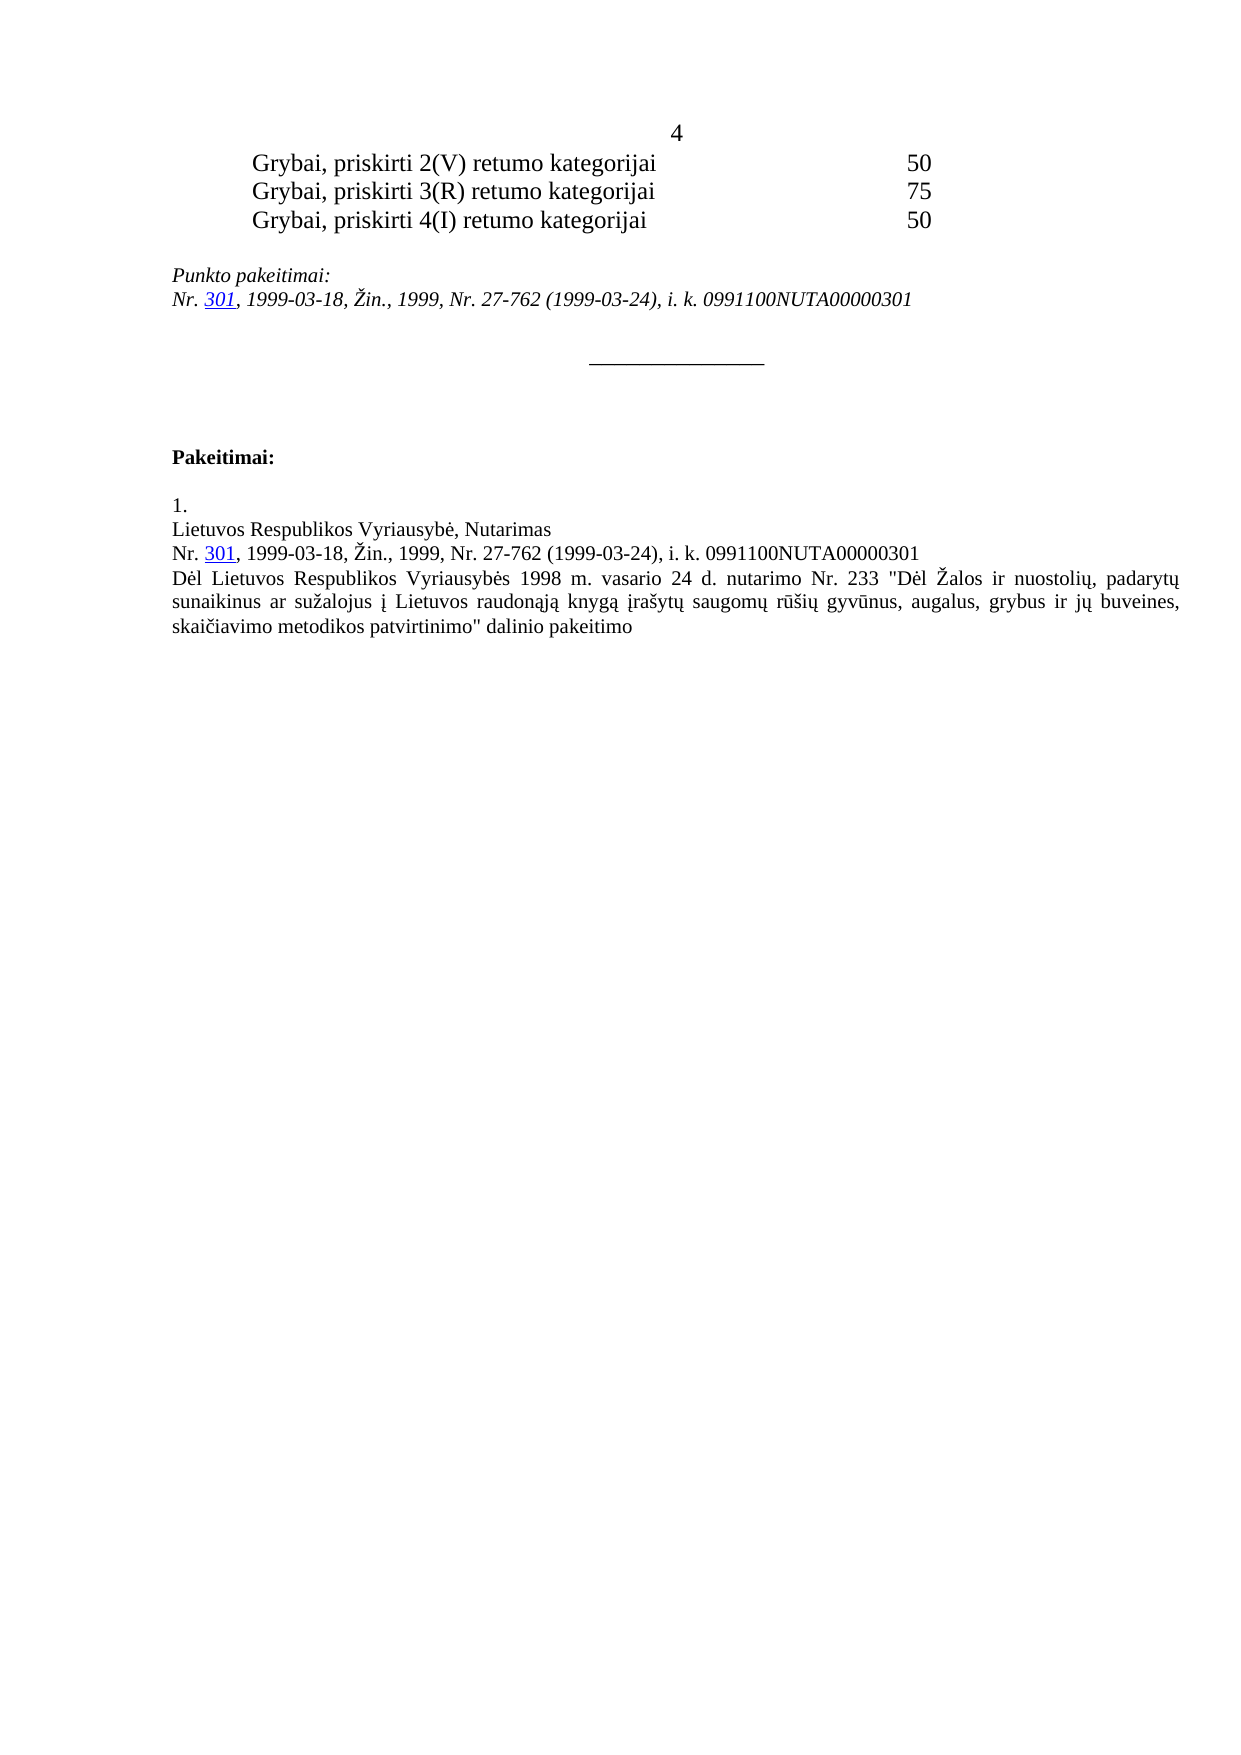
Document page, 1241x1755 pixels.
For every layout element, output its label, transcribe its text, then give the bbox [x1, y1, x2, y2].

table_cell 50 [895, 148, 1204, 176]
table_cell 50 [895, 205, 1204, 234]
text Lietuvos Respublikos Vyriausybė, Nutarimas [172, 517, 1181, 541]
table_cell Grybai, priskirti 3(R) retumo kategorijai [172, 176, 895, 205]
text Pakeitimai: [172, 445, 1181, 469]
table_cell Grybai, priskirti 4(I) retumo kategorijai [172, 205, 895, 234]
text Nr. 301, 1999-03-18, Žin., 1999, Nr. 27-762 (1999-03-24), i. k. 0991100NUTA00000301 [172, 541, 1181, 565]
text Nr. 301, 1999-03-18, Žin., 1999, Nr. 27-762 (1999-03-24), i. k. 0991100NUTA00000301 [172, 287, 1181, 311]
text 1. [172, 493, 1181, 517]
text ______________ [172, 339, 1181, 368]
table_cell 75 [895, 176, 1204, 205]
text Punkto pakeitimai: [172, 263, 1181, 287]
table_cell Grybai, priskirti 2(V) retumo kategorijai [172, 148, 895, 176]
text Dėl Lietuvos Respublikos Vyriausybės 1998 m. vasario 24 d. nutarimo Nr. 233 "Dėl Žalos ir nuostolių, padarytų sunaikinus ar sužalojus į Lietuvos raudonąją knygą įrašytų saugomų rūšių gyvūnus, augalus, grybus ir jų buveines, skaičiavimo metodikos patvirtinimo" dalinio pakeitimo [172, 565, 1181, 638]
